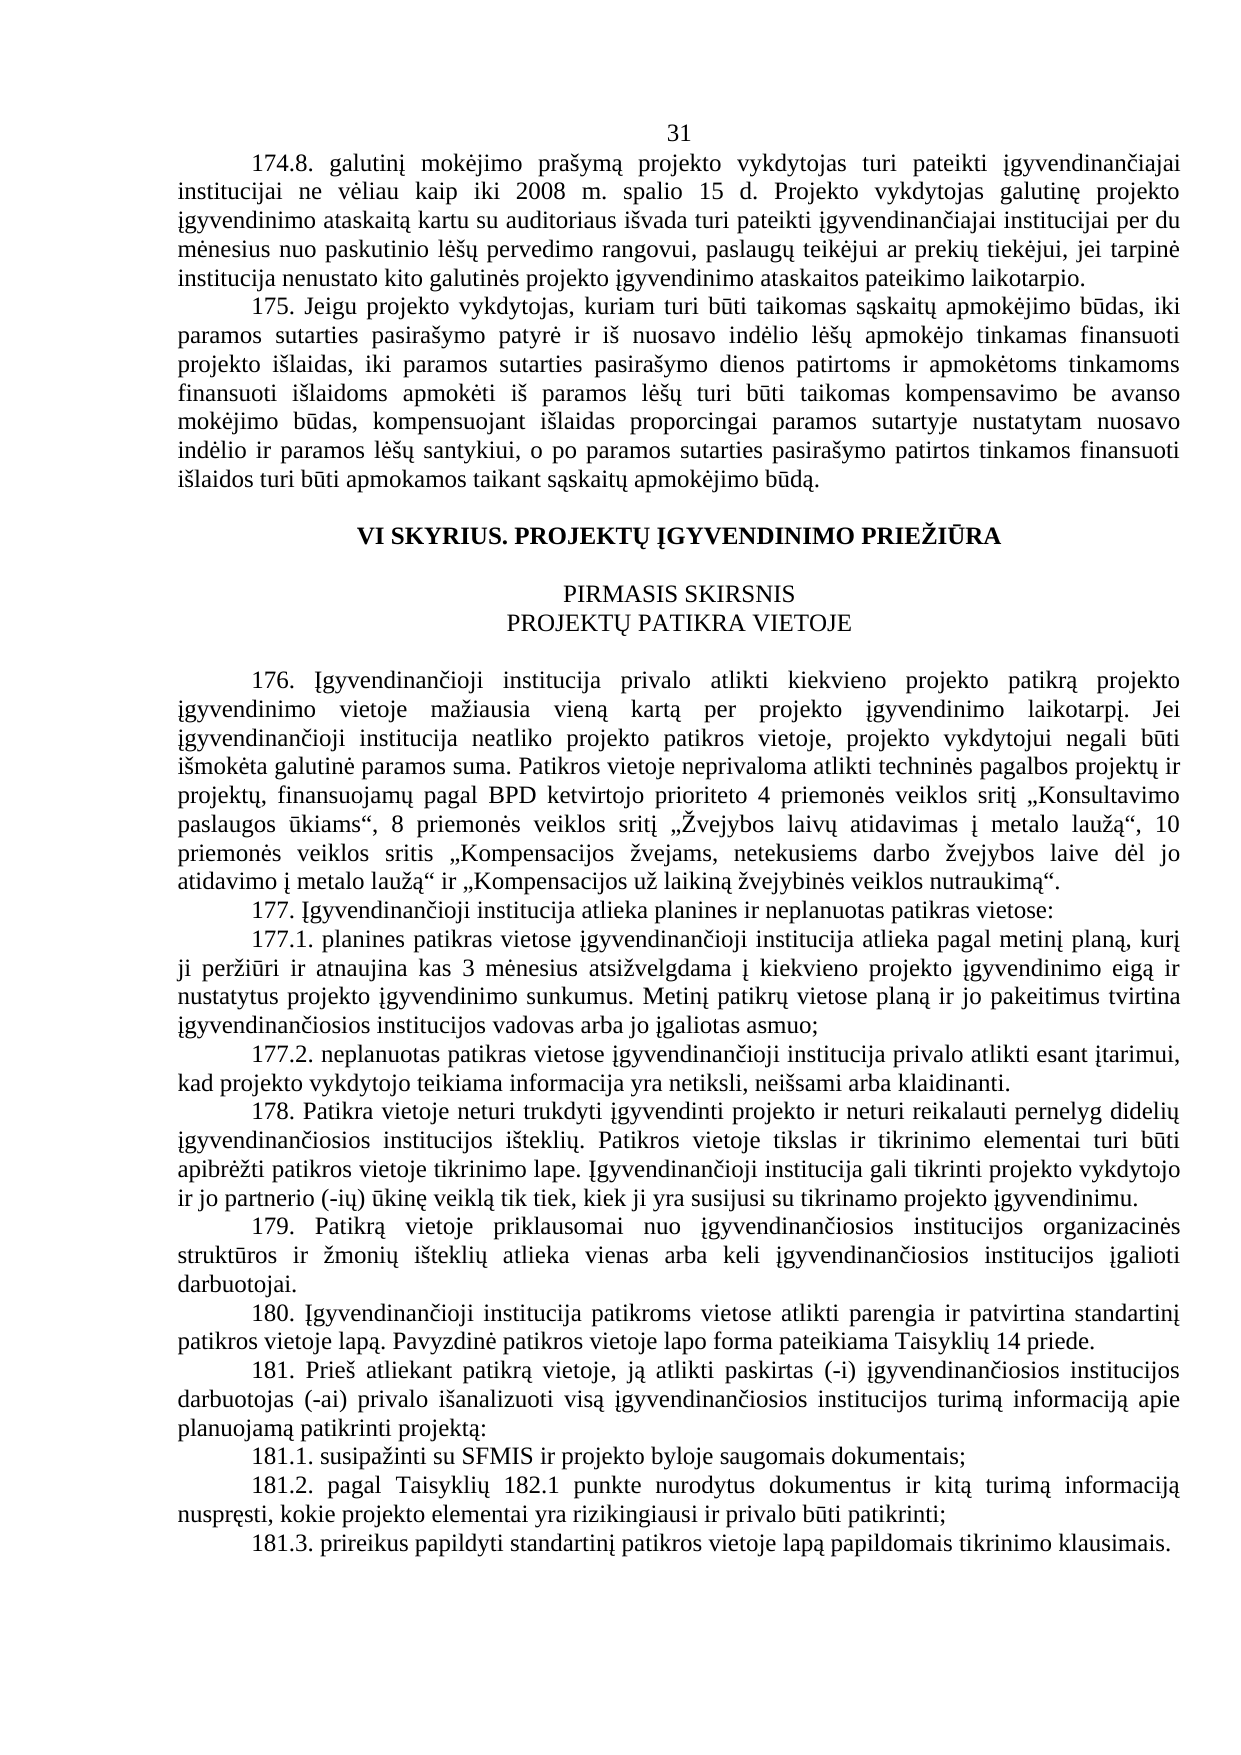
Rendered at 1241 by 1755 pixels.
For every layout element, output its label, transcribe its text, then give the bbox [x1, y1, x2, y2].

text VI SKYRIUS. PROJEKTŲ ĮGYVENDINIMO PRIEŽIŪRA [177, 521, 1181, 550]
text 179. Patikrą vietoje priklausomai nuo įgyvendinančiosios institucijos organizacinės struktūros ir žmonių išteklių atlieka vienas arba keli įgyvendinančiosios institucijos įgalioti darbuotojai. [177, 1211, 1181, 1298]
text 181.3. prireikus papildyti standartinį patikros vietoje lapą papildomais tikrinimo klausimais. [177, 1528, 1181, 1556]
text 175. Jeigu projekto vykdytojas, kuriam turi būti taikomas sąskaitų apmokėjimo būdas, iki paramos sutarties pasirašymo patyrė ir iš nuosavo indėlio lėšų apmokėjo tinkamas finansuoti projekto išlaidas, iki paramos sutarties pasirašymo dienos patirtoms ir apmokėtoms tinkamoms finansuoti išlaidoms apmokėti iš paramos lėšų turi būti taikomas kompensavimo be avanso mokėjimo būdas, kompensuojant išlaidas proporcingai paramos sutartyje nustatytam nuosavo indėlio ir paramos lėšų santykiui, o po paramos sutarties pasirašymo patirtos tinkamos finansuoti išlaidos turi būti apmokamos taikant sąskaitų apmokėjimo būdą. [177, 291, 1181, 493]
text 180. Įgyvendinančioji institucija patikroms vietose atlikti parengia ir patvirtina standartinį patikros vietoje lapą. Pavyzdinė patikros vietoje lapo forma pateikiama Taisyklių 14 priede. [177, 1298, 1181, 1355]
text 176. Įgyvendinančioji institucija privalo atlikti kiekvieno projekto patikrą projekto įgyvendinimo vietoje mažiausia vieną kartą per projekto įgyvendinimo laikotarpį. Jei įgyvendinančioji institucija neatliko projekto patikros vietoje, projekto vykdytojui negali būti išmokėta galutinė paramos suma. Patikros vietoje neprivaloma atlikti techninės pagalbos projektų ir projektų, finansuojamų pagal BPD ketvirtojo prioriteto 4 priemonės veiklos sritį „Konsultavimo paslaugos ūkiams“, 8 priemonės veiklos sritį „Žvejybos laivų atidavimas į metalo laužą“, 10 priemonės veiklos sritis „Kompensacijos žvejams, netekusiems darbo žvejybos laive dėl jo atidavimo į metalo laužą“ ir „Kompensacijos už laikiną žvejybinės veiklos nutraukimą“. [177, 665, 1181, 895]
text PIRMASIS SKIRSNIS [177, 579, 1181, 608]
text 177.2. neplanuotas patikras vietose įgyvendinančioji institucija privalo atlikti esant įtarimui, kad projekto vykdytojo teikiama informacija yra netiksli, neišsami arba klaidinanti. [177, 1039, 1181, 1096]
text 181.1. susipažinti su SFMIS ir projekto byloje saugomais dokumentais; [177, 1441, 1181, 1470]
text 174.8. galutinį mokėjimo prašymą projekto vykdytojas turi pateikti įgyvendinančiajai institucijai ne vėliau kaip iki 2008 m. spalio 15 d. Projekto vykdytojas galutinę projekto įgyvendinimo ataskaitą kartu su auditoriaus išvada turi pateikti įgyvendinančiajai institucijai per du mėnesius nuo paskutinio lėšų pervedimo rangovui, paslaugų teikėjui ar prekių tiekėjui, jei tarpinė institucija nenustato kito galutinės projekto įgyvendinimo ataskaitos pateikimo laikotarpio. [177, 148, 1181, 291]
text 177.1. planines patikras vietose įgyvendinančioji institucija atlieka pagal metinį planą, kurį ji peržiūri ir atnaujina kas 3 mėnesius atsižvelgdama į kiekvieno projekto įgyvendinimo eigą ir nustatytus projekto įgyvendinimo sunkumus. Metinį patikrų vietose planą ir jo pakeitimus tvirtina įgyvendinančiosios institucijos vadovas arba jo įgaliotas asmuo; [177, 924, 1181, 1039]
text 181. Prieš atliekant patikrą vietoje, ją atlikti paskirtas (-i) įgyvendinančiosios institucijos darbuotojas (-ai) privalo išanalizuoti visą įgyvendinančiosios institucijos turimą informaciją apie planuojamą patikrinti projektą: [177, 1355, 1181, 1441]
text PROJEKTŲ PATIKRA VIETOJE [177, 608, 1181, 636]
text 178. Patikra vietoje neturi trukdyti įgyvendinti projekto ir neturi reikalauti pernelyg didelių įgyvendinančiosios institucijos išteklių. Patikros vietoje tikslas ir tikrinimo elementai turi būti apibrėžti patikros vietoje tikrinimo lape. Įgyvendinančioji institucija gali tikrinti projekto vykdytojo ir jo partnerio (-ių) ūkinę veiklą tik tiek, kiek ji yra susijusi su tikrinamo projekto įgyvendinimu. [177, 1096, 1181, 1211]
text 181.2. pagal Taisyklių 182.1 punkte nurodytus dokumentus ir kitą turimą informaciją nuspręsti, kokie projekto elementai yra rizikingiausi ir privalo būti patikrinti; [177, 1470, 1181, 1528]
text 177. Įgyvendinančioji institucija atlieka planines ir neplanuotas patikras vietose: [177, 895, 1181, 924]
